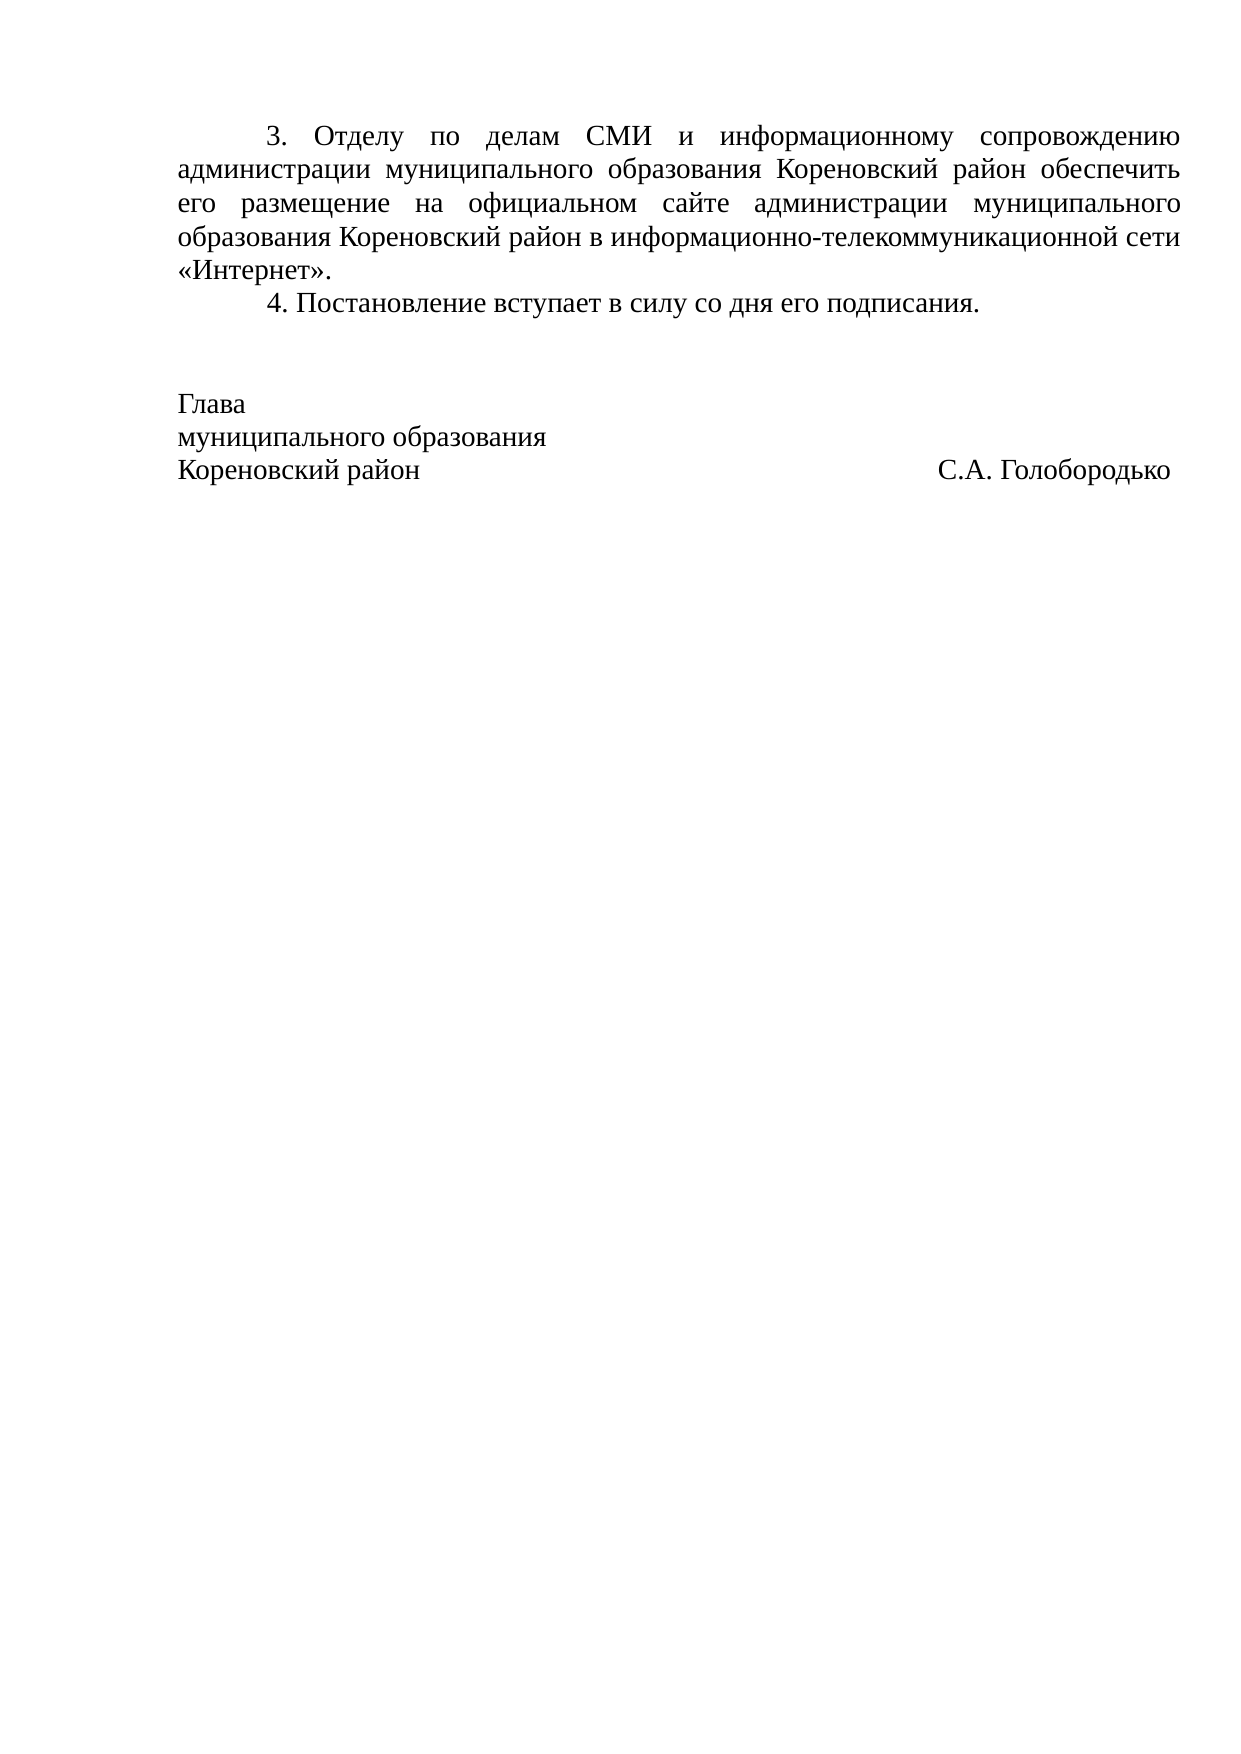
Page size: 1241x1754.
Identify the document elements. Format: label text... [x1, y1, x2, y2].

text Кореновский район С.А. Голобородько [177, 453, 1181, 486]
text 4. Постановление вступает в силу со дня его подписания. [267, 286, 1181, 319]
text 3. Отделу по делам СМИ и информационному сопровождению администрации муниципального образования Кореновский район обеспечить его размещение на официальном сайте администрации муниципального образования Кореновский район в информационно-телекоммуникационной сети «Интернет». [177, 118, 1181, 286]
text Глава [177, 387, 1181, 420]
text муниципального образования [177, 420, 1181, 453]
